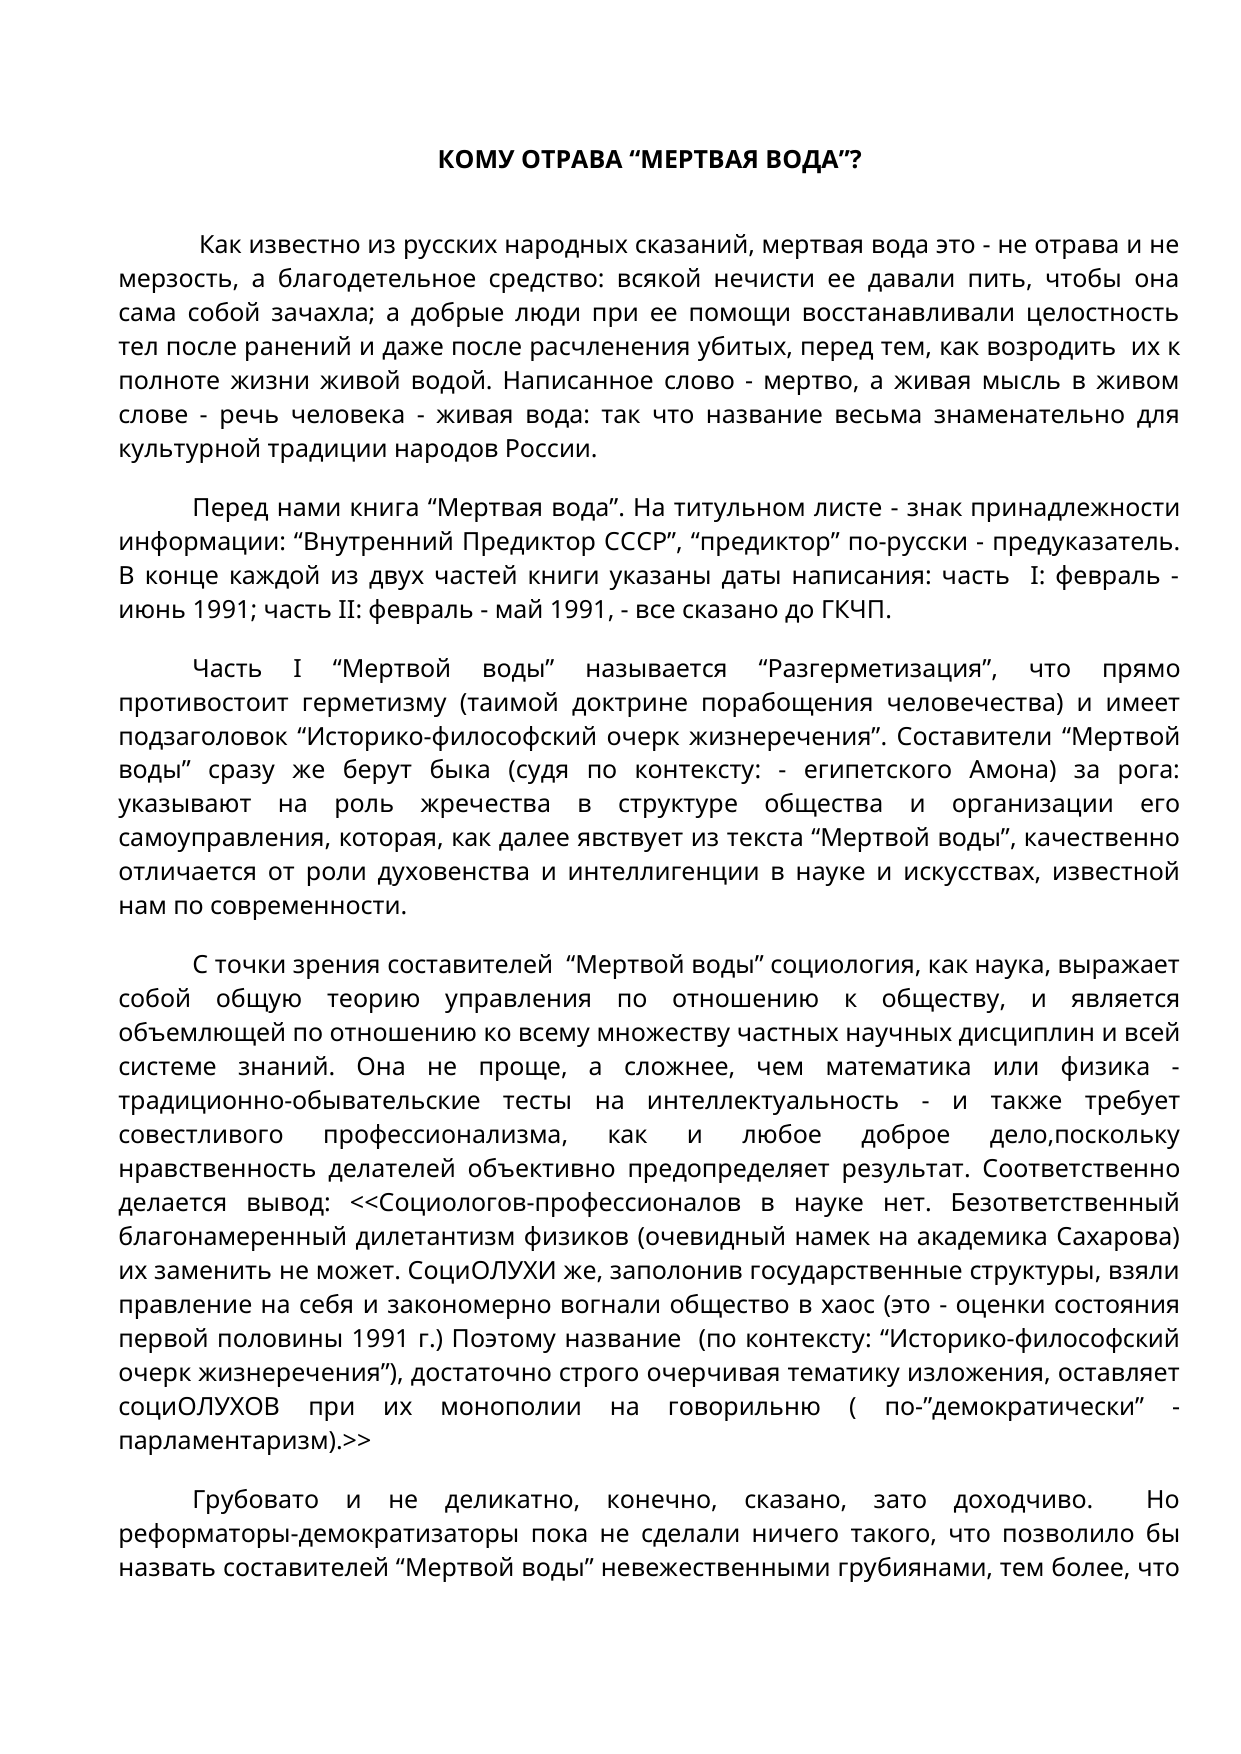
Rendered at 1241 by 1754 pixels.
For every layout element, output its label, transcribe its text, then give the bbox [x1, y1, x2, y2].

text Часть I “Мертвой воды” называется “Разгерметизация”, что прямо противостоит герметизму (таимой доктрине порабощения человечества) и имеет подзаголовок “Историко-философский очерк жизнеречения”. Составители “Мертвой воды” сразу же берут быка (судя по контексту: - египетского Амона) за рога: указывают на роль жречества в структуре общества и организации его самоуправления, которая, как далее явствует из текста “Мертвой воды”, качественно отличается от роли духовенства и интеллигенции в науке и искусствах, известной нам по современности. [118, 651, 1181, 922]
text С точки зрения составителей “Мертвой воды” социология, как наука, выражает собой общую теорию управления по отношению к обществу, и является объемлющей по отношению ко всему множеству частных научных дисциплин и всей системе знаний. Она не проще, а сложнее, чем математика или физика - традиционно-обывательские тесты на интеллектуальность - и также требует совестливого профессионализма, как и любое доброе дело,поскольку нравственность делателей объективно предопределяет результат. Соответственно делается вывод: <<Социологов-профессионалов в науке нет. Безответственный благонамеренный дилетантизм физиков (очевидный намек на академика Сахарова) их заменить не может. СоциОЛУХИ же, заполонив государственные структуры, взяли правление на себя и закономерно вогнали общество в хаос (это - оценки состояния первой половины 1991 г.) Поэтому название (по контексту: “Историко-философский очерк жизнеречения”), достаточно строго очерчивая тематику изложения, оставляет социОЛУХОВ при их монополии на говорильню ( по-”демократически” - парламентаризм).>> [118, 947, 1181, 1457]
text Грубовато и не деликатно, конечно, сказано, зато доходчиво. Но реформаторы-демократизаторы пока не сделали ничего такого, что позволило бы назвать составителей “Мертвой воды” невежественными грубиянами, тем более, что [118, 1482, 1181, 1583]
text Перед нами книга “Мертвая вода”. На титульном листе - знак принадлежности информации: “Внутренний Предиктор СССР”, “предиктор” по-русски - предуказатель. В конце каждой из двух частей книги указаны даты написания: часть I: февраль - июнь 1991; часть II: февраль - май 1991, - все сказано до ГКЧП. [118, 490, 1181, 626]
text КОМУ ОТРАВА “МЕРТВАЯ ВОДА”? [118, 142, 1181, 176]
text Как известно из русских народных сказаний, мертвая вода это - не отрава и не мерзость, а благодетельное средство: всякой нечисти ее давали пить, чтобы она сама собой зачахла; а добрые люди при ее помощи восстанавливали целостность тел после ранений и даже после расчленения убитых, перед тем, как возродить их к полноте жизни живой водой. Написанное слово - мертво, а живая мысль в живом слове - речь человека - живая вода: так что название весьма знаменательно для культурной традиции народов России. [118, 227, 1181, 465]
